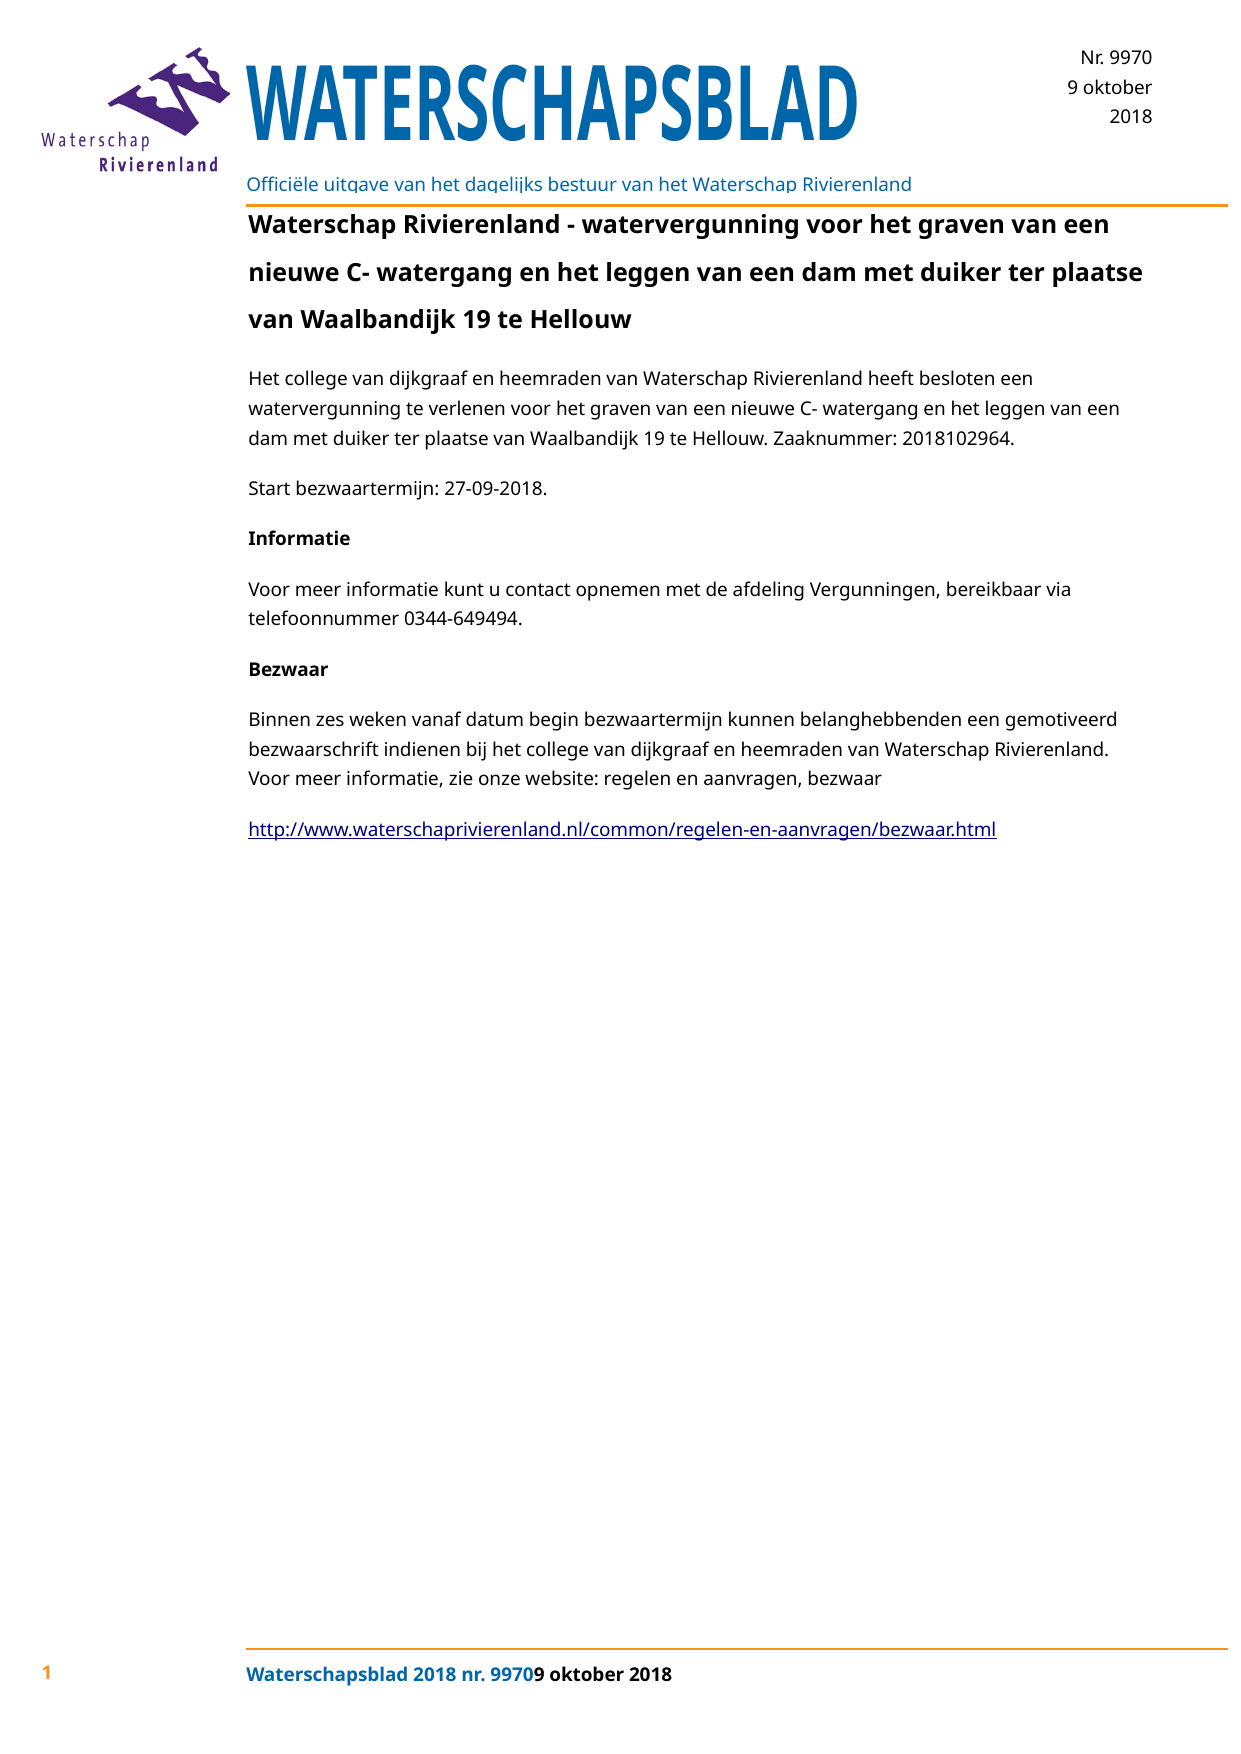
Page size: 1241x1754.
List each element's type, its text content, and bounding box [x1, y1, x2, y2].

text Binnen zes weken vanaf datum begin bezwaartermijn kunnen belanghebbenden een gemotiveerd bezwaarschrift indienen bij het college van dijkgraaf en heemraden van Waterschap Rivierenland. Voor meer informatie, zie onze website: regelen en aanvragen, bezwaar [248, 706, 1152, 791]
text Waterschap Rivierenland - watervergunning voor het graven van een nieuwe C- watergang en het leggen van een dam met duiker ter plaatse van Waalbandijk 19 te Hellouw [248, 207, 1152, 336]
text http://www.waterschaprivierenland.nl/common/regelen-en-aanvragen/bezwaar.html [248, 816, 1152, 842]
text Voor meer informatie kunt u contact opnemen met de afdeling Vergunningen, bereikbaar via telefoonnummer 0344-649494. [248, 576, 1152, 631]
text Bezwaar [248, 656, 1152, 682]
text Informatie [248, 526, 1152, 551]
text Start bezwaartermijn: 27-09-2018. [248, 475, 1152, 501]
text Het college van dijkgraaf en heemraden van Waterschap Rivierenland heeft besloten een watervergunning te verlenen voor het graven van een nieuwe C- watergang en het leggen van een dam met duiker ter plaatse van Waalbandijk 19 te Hellouw. Zaaknummer: 2018102964. [248, 366, 1152, 450]
picture [41, 47, 231, 172]
